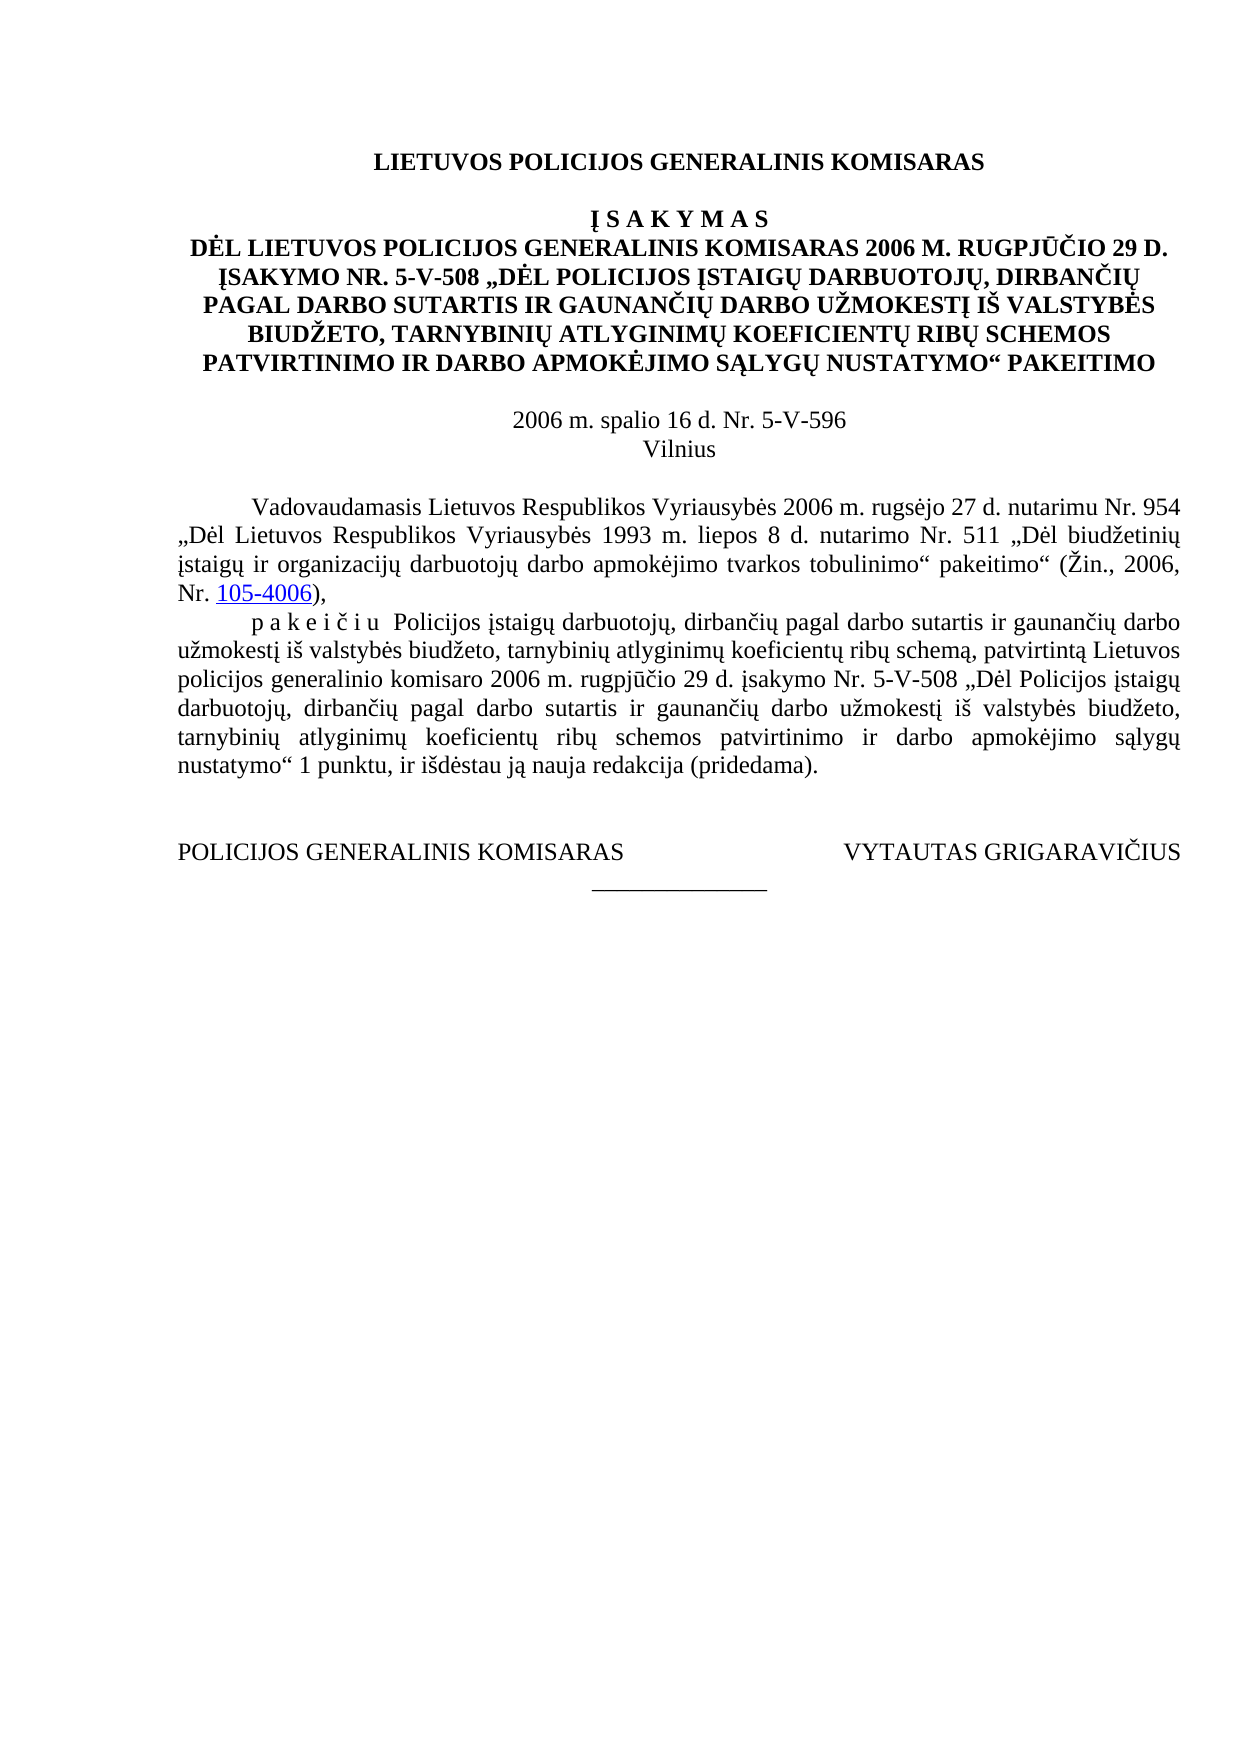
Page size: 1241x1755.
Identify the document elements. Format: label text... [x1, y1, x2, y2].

text DĖL LIETUVOS POLICIJOS GENERALINIS KOMISARAS 2006 M. RUGPJŪČIO 29 D. ĮSAKYMO NR. 5-V-508 „DĖL POLICIJOS ĮSTAIGŲ DARBUOTOJŲ, DIRBANČIŲ PAGAL DARBO SUTARTIS IR GAUNANČIŲ DARBO UŽMOKESTĮ IŠ VALSTYBĖS BIUDŽETO, TARNYBINIŲ ATLYGINIMŲ KOEFICIENTŲ RIBŲ SCHEMOS PATVIRTINIMO IR DARBO APMOKĖJIMO SĄLYGŲ NUSTATYMO“ PAKEITIMO [177, 233, 1181, 377]
text Į S A K Y M A S [177, 204, 1181, 233]
text Vadovaudamasis Lietuvos Respublikos Vyriausybės 2006 m. rugsėjo 27 d. nutarimu Nr. 954 „Dėl Lietuvos Respublikos Vyriausybės 1993 m. liepos 8 d. nutarimo Nr. 511 „Dėl biudžetinių įstaigų ir organizacijų darbuotojų darbo apmokėjimo tvarkos tobulinimo“ pakeitimo“ (Žin., 2006, Nr. 105-4006), [177, 492, 1181, 607]
text 2006 m. spalio 16 d. Nr. 5-V-596 [177, 406, 1181, 434]
text POLICIJOS GENERALINIS KOMISARAS VYTAUTAS GRIGARAVIČIUS [177, 837, 1181, 866]
text pakeičiu Policijos įstaigų darbuotojų, dirbančių pagal darbo sutartis ir gaunančių darbo užmokestį iš valstybės biudžeto, tarnybinių atlyginimų koeficientų ribų schemą, patvirtintą Lietuvos policijos generalinio komisaro 2006 m. rugpjūčio 29 d. įsakymo Nr. 5-V-508 „Dėl Policijos įstaigų darbuotojų, dirbančių pagal darbo sutartis ir gaunančių darbo užmokestį iš valstybės biudžeto, tarnybinių atlyginimų koeficientų ribų schemos patvirtinimo ir darbo apmokėjimo sąlygų nustatymo“ 1 punktu, ir išdėstau ją nauja redakcija (pridedama). [177, 607, 1181, 779]
text Vilnius [177, 434, 1181, 463]
text LIETUVOS POLICIJOS GENERALINIS KOMISARAS [177, 147, 1181, 176]
text ______________ [177, 866, 1181, 894]
